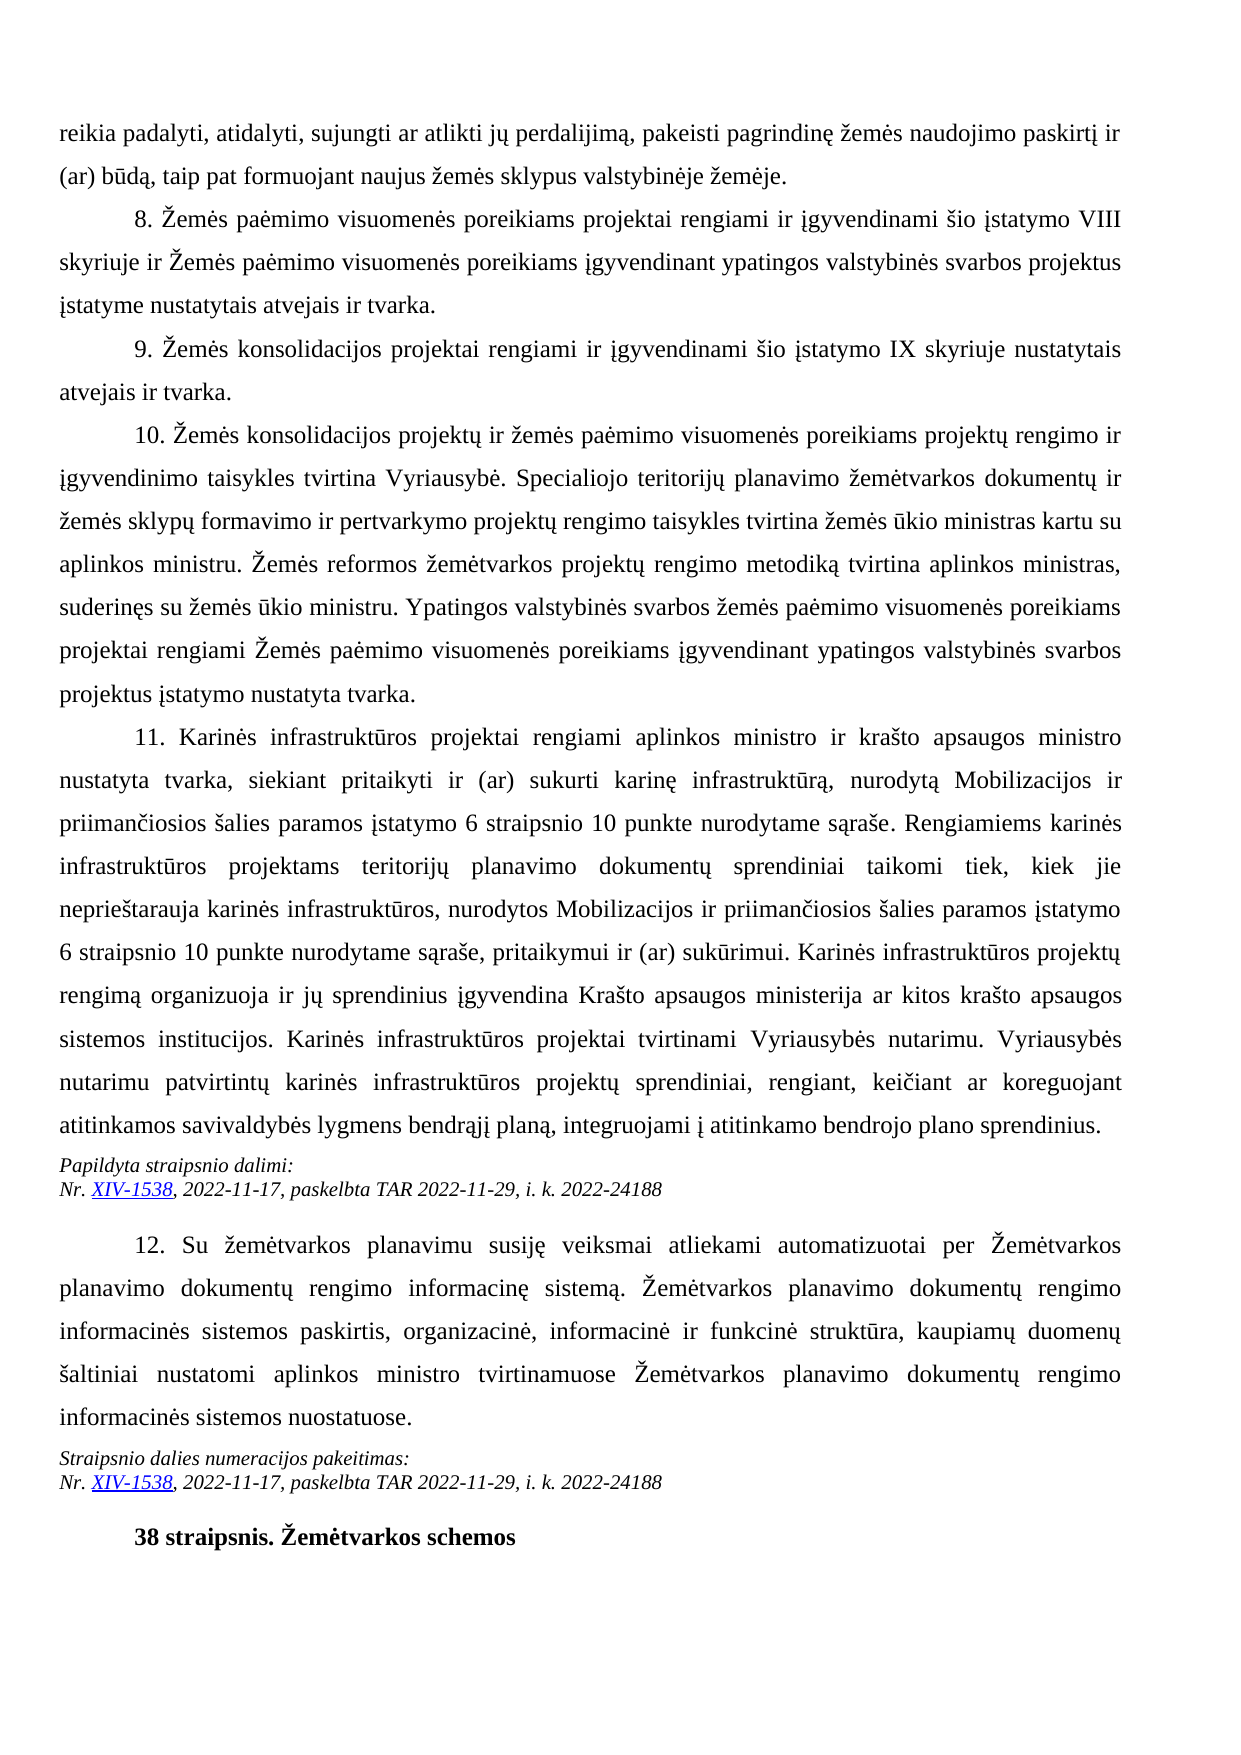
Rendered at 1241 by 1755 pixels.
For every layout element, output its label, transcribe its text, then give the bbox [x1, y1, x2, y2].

text Nr. XIV-1538, 2022-11-17, paskelbta TAR 2022-11-29, i. k. 2022-24188 [59, 1177, 1122, 1201]
text Nr. XIV-1538, 2022-11-17, paskelbta TAR 2022-11-29, i. k. 2022-24188 [59, 1470, 1122, 1494]
text 8. Žemės paėmimo visuomenės poreikiams projektai rengiami ir įgyvendinami šio įstatymo VIII skyriuje ir Žemės paėmimo visuomenės poreikiams įgyvendinant ypatingos valstybinės svarbos projektus įstatyme nustatytais atvejais ir tvarka. [59, 204, 1122, 319]
text 12. Su žemėtvarkos planavimu susiję veiksmai atliekami automatizuotai per Žemėtvarkos planavimo dokumentų rengimo informacinę sistemą. Žemėtvarkos planavimo dokumentų rengimo informacinės sistemos paskirtis, organizacinė, informacinė ir funkcinė struktūra, kaupiamų duomenų šaltiniai nustatomi aplinkos ministro tvirtinamuose Žemėtvarkos planavimo dokumentų rengimo informacinės sistemos nuostatuose. [59, 1230, 1122, 1431]
text 11. Karinės infrastruktūros projektai rengiami aplinkos ministro ir krašto apsaugos ministro nustatyta tvarka, siekiant pritaikyti ir (ar) sukurti karinę infrastruktūrą, nurodytą Mobilizacijos ir priimančiosios šalies paramos įstatymo 6 straipsnio 10 punkte nurodytame sąraše. Rengiamiems karinės infrastruktūros projektams teritorijų planavimo dokumentų sprendiniai taikomi tiek, kiek jie neprieštarauja karinės infrastruktūros, nurodytos Mobilizacijos ir priimančiosios šalies paramos įstatymo 6 straipsnio 10 punkte nurodytame sąraše, pritaikymui ir (ar) sukūrimui. Karinės infrastruktūros projektų rengimą organizuoja ir jų sprendinius įgyvendina Krašto apsaugos ministerija ar kitos krašto apsaugos sistemos institucijos. Karinės infrastruktūros projektai tvirtinami Vyriausybės nutarimu. Vyriausybės nutarimu patvirtintų karinės infrastruktūros projektų sprendiniai, rengiant, keičiant ar koreguojant atitinkamos savivaldybės lygmens bendrąjį planą, integruojami į atitinkamo bendrojo plano sprendinius. [59, 722, 1122, 1139]
text reikia padalyti, atidalyti, sujungti ar atlikti jų perdalijimą, pakeisti pagrindinę žemės naudojimo paskirtį ir (ar) būdą, taip pat formuojant naujus žemės sklypus valstybinėje žemėje. [59, 118, 1122, 190]
text 9. Žemės konsolidacijos projektai rengiami ir įgyvendinami šio įstatymo IX skyriuje nustatytais atvejais ir tvarka. [59, 334, 1122, 406]
text Straipsnio dalies numeracijos pakeitimas: [59, 1446, 1122, 1470]
text Papildyta straipsnio dalimi: [59, 1153, 1122, 1177]
text 10. Žemės konsolidacijos projektų ir žemės paėmimo visuomenės poreikiams projektų rengimo ir įgyvendinimo taisykles tvirtina Vyriausybė. Specialiojo teritorijų planavimo žemėtvarkos dokumentų ir žemės sklypų formavimo ir pertvarkymo projektų rengimo taisykles tvirtina žemės ūkio ministras kartu su aplinkos ministru. Žemės reformos žemėtvarkos projektų rengimo metodiką tvirtina aplinkos ministras, suderinęs su žemės ūkio ministru. Ypatingos valstybinės svarbos žemės paėmimo visuomenės poreikiams projektai rengiami Žemės paėmimo visuomenės poreikiams įgyvendinant ypatingos valstybinės svarbos projektus įstatymo nustatyta tvarka. [59, 420, 1122, 707]
text 38 straipsnis. Žemėtvarkos schemos [59, 1522, 1122, 1551]
